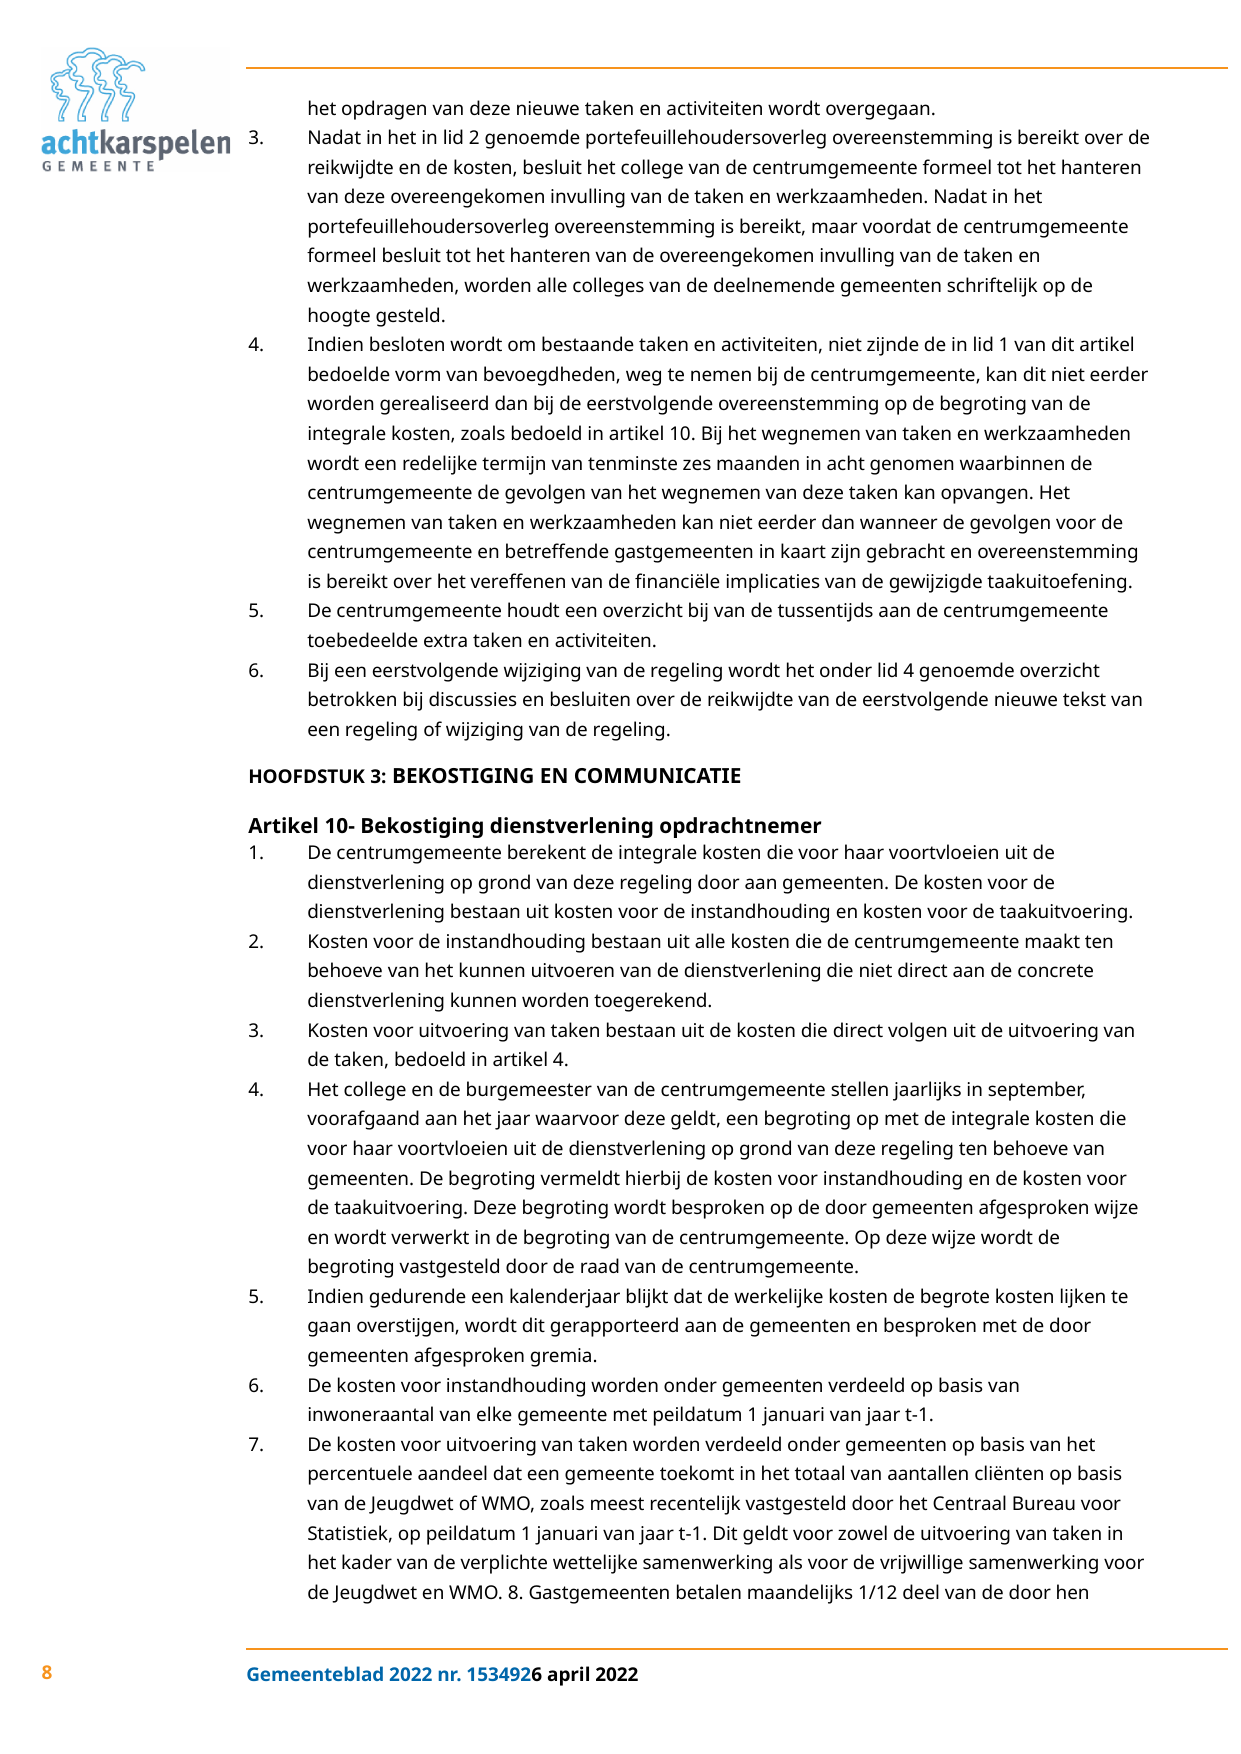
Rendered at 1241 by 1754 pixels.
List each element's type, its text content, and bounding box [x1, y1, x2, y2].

list Nadat in het in lid 2 genoemde portefeuillehoudersoverleg overeenstemming is bereikt over de reikwijdte en de kosten, besluit het college van de centrumgemeente formeel tot het hanteren van deze overeengekomen invulling van de taken en werkzaamheden. Nadat in het portefeuillehoudersoverleg overeenstemming is bereikt, maar voordat de centrumgemeente formeel besluit tot het hanteren van de overeengekomen invulling van de taken en werkzaamheden, worden alle colleges van de deelnemende gemeenten schriftelijk op de hoogte gesteld. [248, 124, 1152, 328]
picture [41, 47, 231, 172]
list Indien besloten wordt om bestaande taken en activiteiten, niet zijnde de in lid 1 van dit artikel bedoelde vorm van bevoegdheden, weg te nemen bij de centrumgemeente, kan dit niet eerder worden gerealiseerd dan bij de eerstvolgende overeenstemming op de begroting van de integrale kosten, zoals bedoeld in artikel 10. Bij het wegnemen van taken en werkzaamheden wordt een redelijke termijn van tenminste zes maanden in acht genomen waarbinnen de centrumgemeente de gevolgen van het wegnemen van deze taken kan opvangen. Het wegnemen van taken en werkzaamheden kan niet eerder dan wanneer de gevolgen voor de centrumgemeente en betreffende gastgemeenten in kaart zijn gebracht en overeenstemming is bereikt over het vereffenen van de financiële implicaties van de gewijzigde taakuitoefening. [248, 331, 1152, 594]
list Kosten voor de instandhouding bestaan uit alle kosten die de centrumgemeente maakt ten behoeve van het kunnen uitvoeren van de dienstverlening die niet direct aan de concrete dienstverlening kunnen worden toegerekend. [248, 928, 1152, 1013]
list Kosten voor uitvoering van taken bestaan uit de kosten die direct volgen uit de uitvoering van de taken, bedoeld in artikel 4. [248, 1017, 1152, 1072]
text HOOFDSTUK 3: BEKOSTIGING EN COMMUNICATIE [248, 762, 1152, 790]
list het opdragen van deze nieuwe taken en activiteiten wordt overgegaan. [248, 95, 1152, 121]
list De centrumgemeente houdt een overzicht bij van de tussentijds aan de centrumgemeente toebedeelde extra taken en activiteiten. [248, 598, 1152, 653]
text Artikel 10- Bekostiging dienstverlening opdrachtnemer [248, 811, 1152, 839]
list De kosten voor uitvoering van taken worden verdeeld onder gemeenten op basis van het percentuele aandeel dat een gemeente toekomt in het totaal van aantallen cliënten op basis van de Jeugdwet of WMO, zoals meest recentelijk vastgesteld door het Centraal Bureau voor Statistiek, op peildatum 1 januari van jaar t-1. Dit geldt voor zowel de uitvoering van taken in het kader van de verplichte wettelijke samenwerking als voor de vrijwillige samenwerking voor de Jeugdwet en WMO. 8. Gastgemeenten betalen maandelijks 1/12 deel van de door hen [248, 1431, 1152, 1605]
list Het college en de burgemeester van de centrumgemeente stellen jaarlijks in september, voorafgaand aan het jaar waarvoor deze geldt, een begroting op met de integrale kosten die voor haar voortvloeien uit de dienstverlening op grond van deze regeling ten behoeve van gemeenten. De begroting vermeldt hierbij de kosten voor instandhouding en de kosten voor de taakuitvoering. Deze begroting wordt besproken op de door gemeenten afgesproken wijze en wordt verwerkt in de begroting van de centrumgemeente. Op deze wijze wordt de begroting vastgesteld door de raad van de centrumgemeente. [248, 1076, 1152, 1279]
list De centrumgemeente berekent de integrale kosten die voor haar voortvloeien uit de dienstverlening op grond van deze regeling door aan gemeenten. De kosten voor de dienstverlening bestaan uit kosten voor de instandhouding en kosten voor de taakuitvoering. [248, 839, 1152, 924]
list De kosten voor instandhouding worden onder gemeenten verdeeld op basis van inwoneraantal van elke gemeente met peildatum 1 januari van jaar t-1. [248, 1372, 1152, 1427]
list Indien gedurende een kalenderjaar blijkt dat de werkelijke kosten de begrote kosten lijken te gaan overstijgen, wordt dit gerapporteerd aan de gemeenten en besproken met de door gemeenten afgesproken gremia. [248, 1283, 1152, 1368]
list Bij een eerstvolgende wijziging van de regeling wordt het onder lid 4 genoemde overzicht betrokken bij discussies en besluiten over de reikwijdte van de eerstvolgende nieuwe tekst van een regeling of wijziging van de regeling. [248, 657, 1152, 742]
